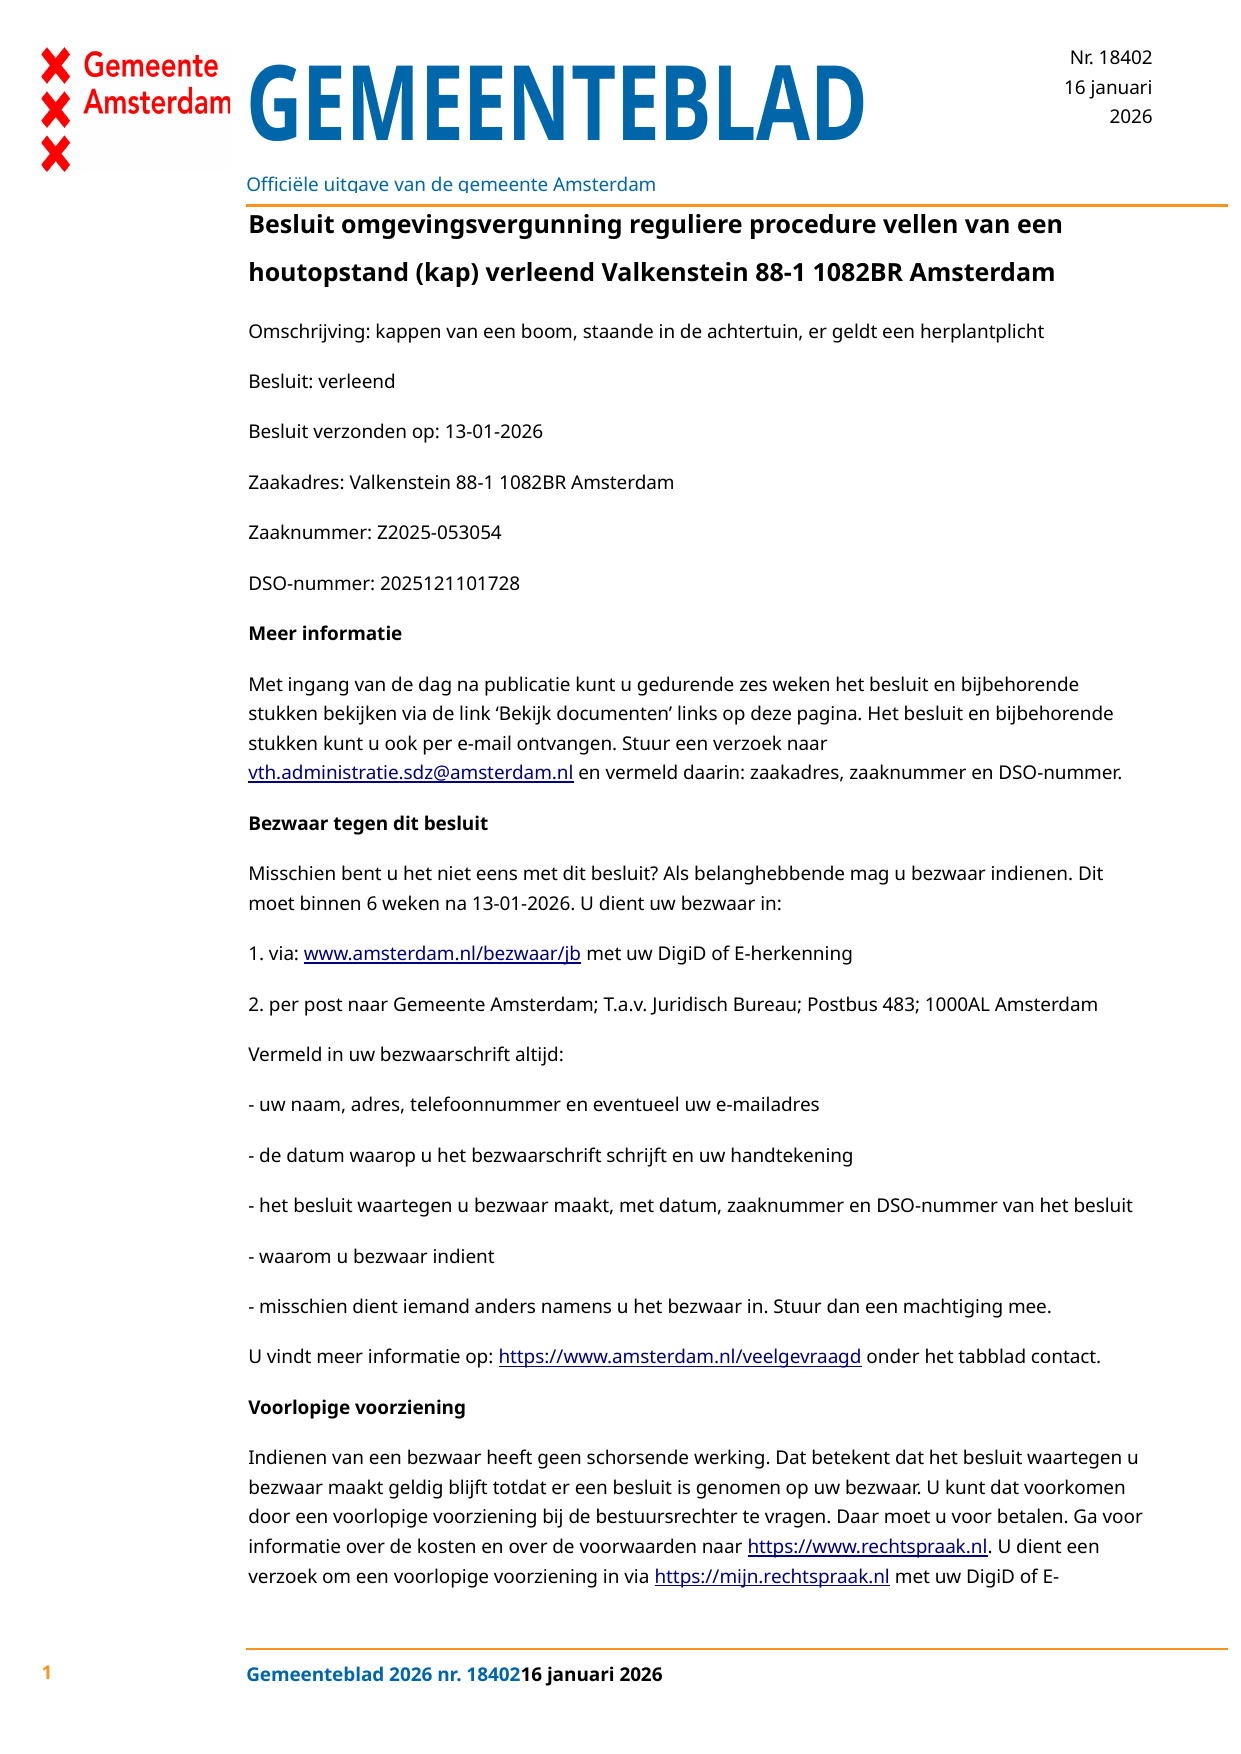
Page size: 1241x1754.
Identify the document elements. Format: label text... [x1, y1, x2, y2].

text Zaaknummer: Z2025-053054 [248, 519, 1152, 545]
text Besluit verzonden op: 13-01-2026 [248, 419, 1152, 444]
text Besluit: verleend [248, 368, 1152, 394]
text Indienen van een bezwaar heeft geen schorsende werking. Dat betekent dat het besluit waartegen u bezwaar maakt geldig blijft totdat er een besluit is genomen op uw bezwaar. U kunt dat voorkomen door een voorlopige voorziening bij de bestuursrechter te vragen. Daar moet u voor betalen. Ga voor informatie over de kosten en over de voorwaarden naar https://www.rechtspraak.nl. U dient een verzoek om een voorlopige voorziening in via https://mijn.rechtspraak.nl met uw DigiD of E- [248, 1444, 1152, 1589]
text U vindt meer informatie op: https://www.amsterdam.nl/veelgevraagd onder het tabblad contact. [248, 1344, 1152, 1369]
text - uw naam, adres, telefoonnummer en eventueel uw e-mailadres [248, 1092, 1152, 1117]
text - de datum waarop u het bezwaarschrift schrijft en uw handtekening [248, 1142, 1152, 1168]
text DSO-nummer: 2025121101728 [248, 570, 1152, 596]
text Meer informatie [248, 620, 1152, 646]
text Bezwaar tegen dit besluit [248, 810, 1152, 836]
text - het besluit waartegen u bezwaar maakt, met datum, zaaknummer en DSO-nummer van het besluit [248, 1192, 1152, 1218]
text Besluit omgevingsvergunning reguliere procedure vellen van een houtopstand (kap) verleend Valkenstein 88-1 1082BR Amsterdam [248, 207, 1152, 288]
text Zaakadres: Valkenstein 88-1 1082BR Amsterdam [248, 469, 1152, 495]
text Met ingang van de dag na publicatie kunt u gedurende zes weken het besluit en bijbehorende stukken bekijken via de link ‘Bekijk documenten’ links op deze pagina. Het besluit en bijbehorende stukken kunt u ook per e-mail ontvangen. Stuur een verzoek naar vth.administratie.sdz@amsterdam.nl en vermeld daarin: zaakadres, zaaknummer en DSO-nummer. [248, 671, 1152, 785]
text 2. per post naar Gemeente Amsterdam; T.a.v. Juridisch Bureau; Postbus 483; 1000AL Amsterdam [248, 991, 1152, 1017]
text Voorlopige voorziening [248, 1394, 1152, 1420]
text Omschrijving: kappen van een boom, staande in de achtertuin, er geldt een herplantplicht [248, 318, 1152, 344]
picture [41, 47, 231, 172]
text Misschien bent u het niet eens met dit besluit? Als belanghebbende mag u bezwaar indienen. Dit moet binnen 6 weken na 13-01-2026. U dient uw bezwaar in: [248, 860, 1152, 916]
text Vermeld in uw bezwaarschrift altijd: [248, 1041, 1152, 1067]
text 1. via: www.amsterdam.nl/bezwaar/jb met uw DigiD of E-herkenning [248, 940, 1152, 966]
text - waarom u bezwaar indient [248, 1243, 1152, 1269]
text - misschien dient iemand anders namens u het bezwaar in. Stuur dan een machtiging mee. [248, 1293, 1152, 1319]
